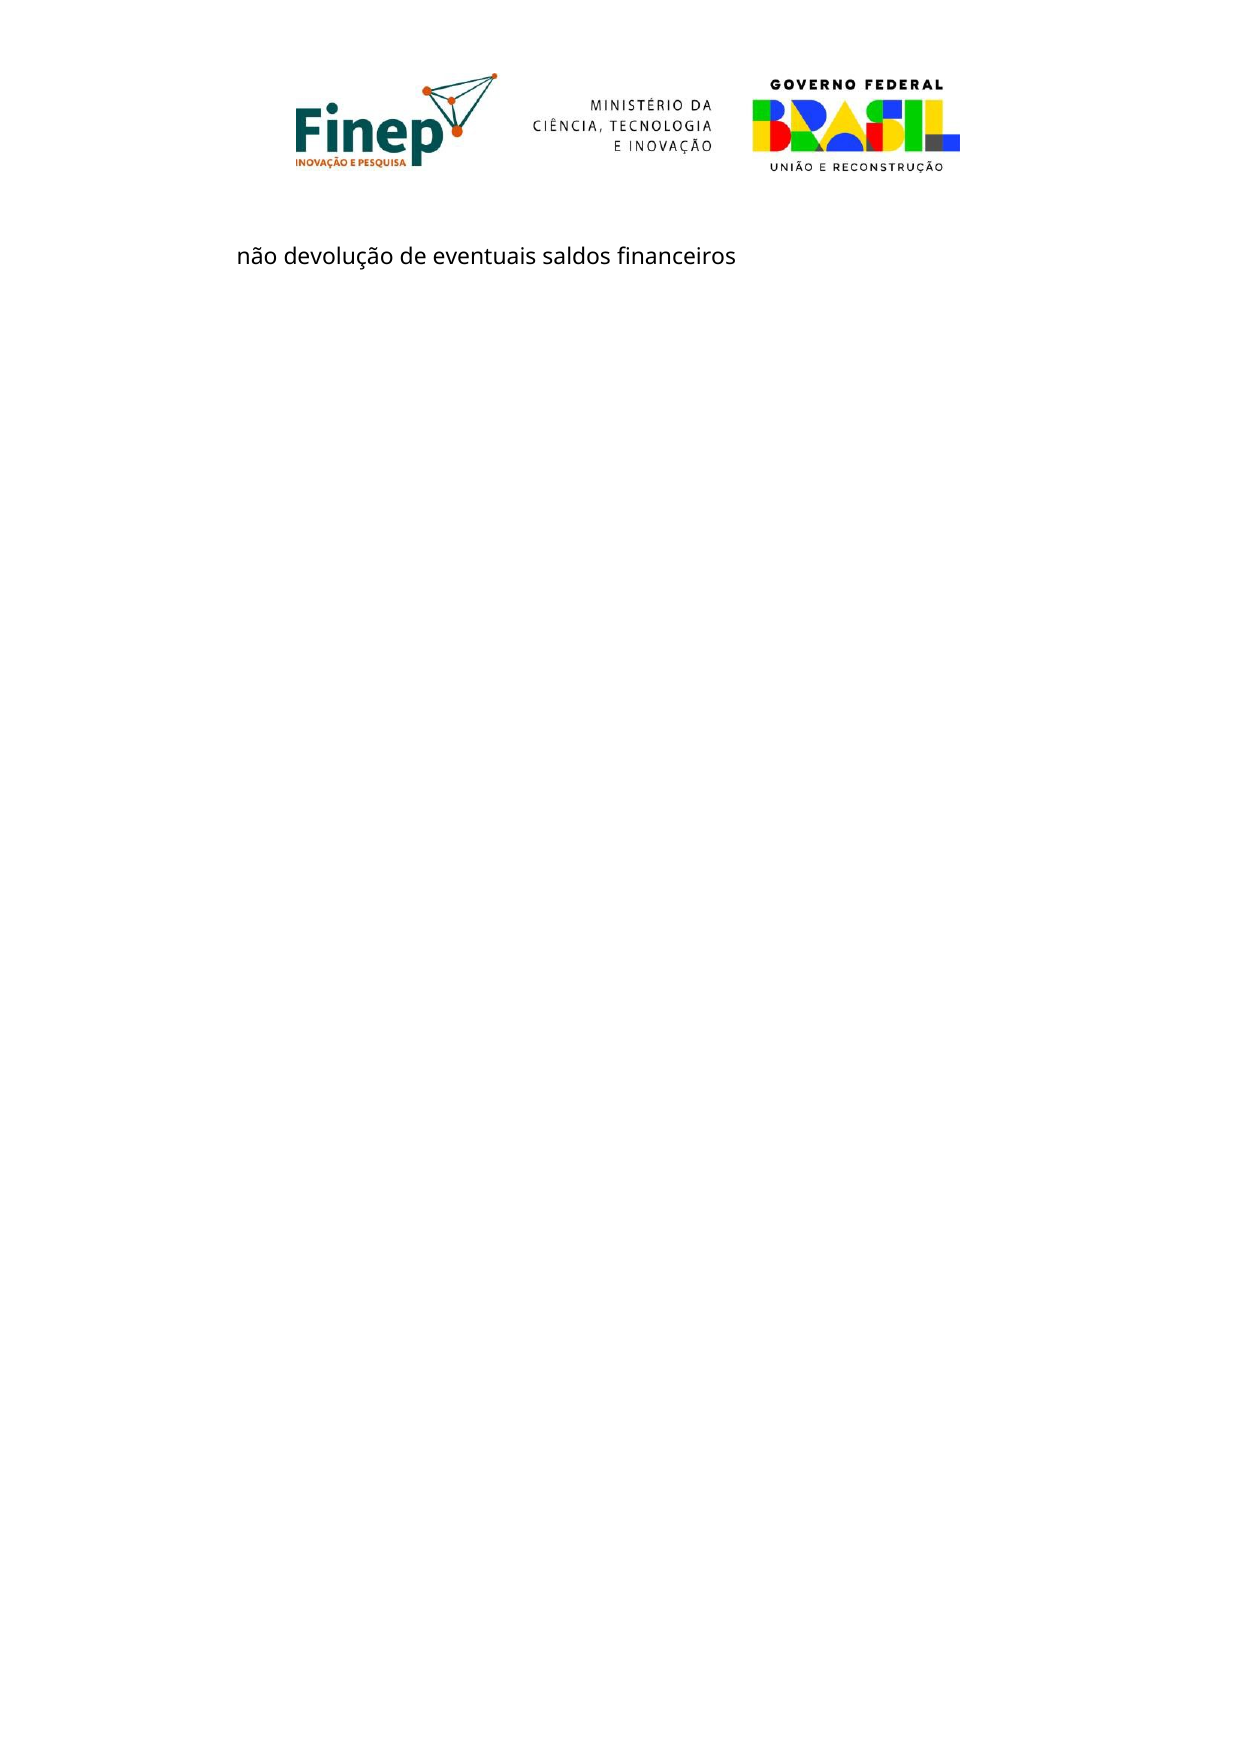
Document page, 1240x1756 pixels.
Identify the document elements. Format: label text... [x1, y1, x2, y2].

list não devolução de eventuais saldos financeiros [236, 239, 1111, 271]
